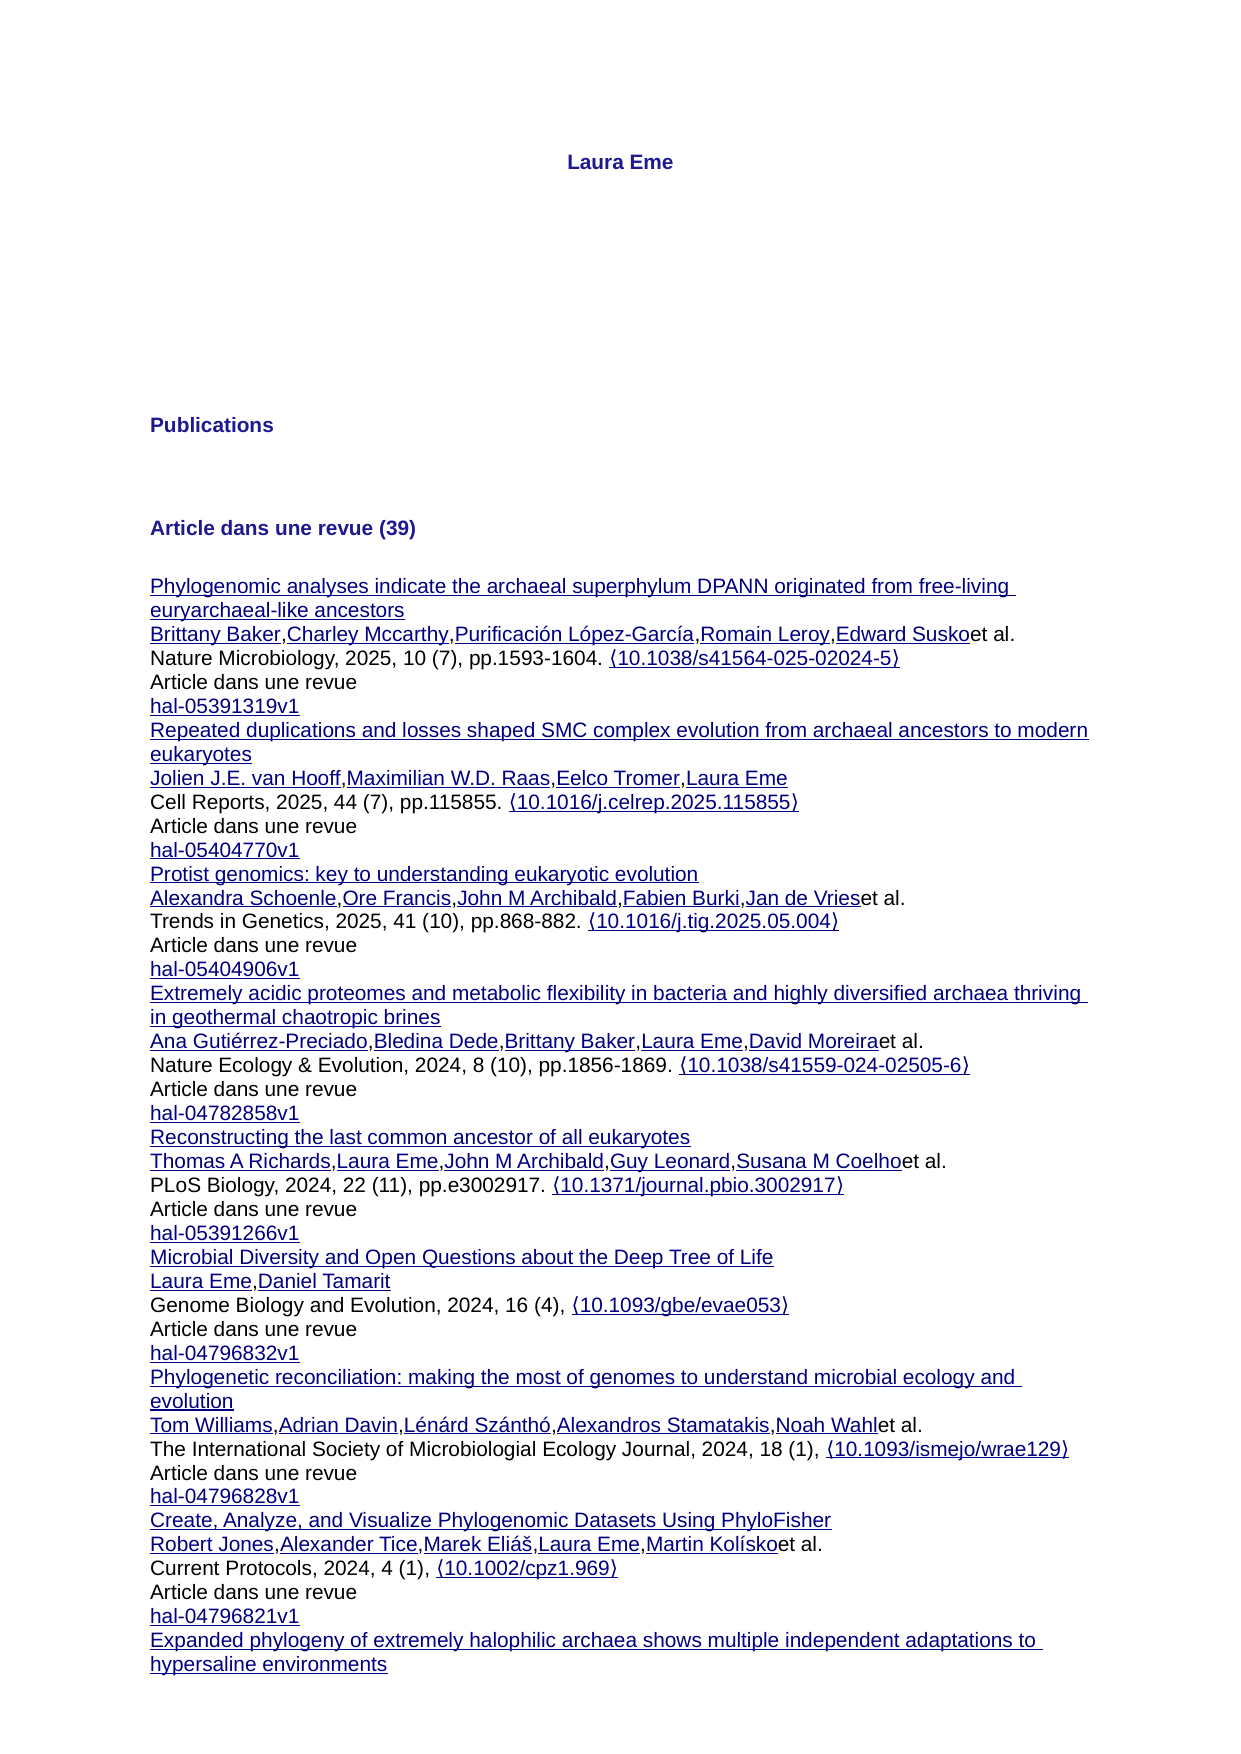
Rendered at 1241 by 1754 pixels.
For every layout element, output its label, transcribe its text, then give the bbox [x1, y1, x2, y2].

table_cell Microbial Diversity and Open Questions about the Deep Tree of Life Laura Eme,Daniel Tamarit Genome Biology and Evolution, 2024, 16 (4), ⟨10.1093/gbe/evae053⟩ Article dans une revue hal-04796832v1 [150, 1245, 1090, 1364]
subtitle Publications [150, 412, 1090, 436]
table_cell Expanded phylogeny of extremely halophilic archaea shows multiple independent adaptations to hypersaline environments [150, 1628, 1090, 1676]
subtitle Laura Eme [150, 150, 1090, 174]
table_header Phylogenomic analyses indicate the archaeal superphylum DPANN originated from free-living euryarchaeal-like ancestors Brittany Baker,Charley Mccarthy,Purificación López-García,Romain Leroy,Edward Suskoet al. Nature Microbiology, 2025, 10 (7), pp.1593-1604. ⟨10.1038/s41564-025-02024-5⟩ Article dans une revue hal-05391319v1 [150, 574, 1090, 718]
table_cell Repeated duplications and losses shaped SMC complex evolution from archaeal ancestors to modern eukaryotes Jolien J.E. van Hooff,Maximilian W.D. Raas,Eelco Tromer,Laura Eme Cell Reports, 2025, 44 (7), pp.115855. ⟨10.1016/j.celrep.2025.115855⟩ Article dans une revue hal-05404770v1 [150, 718, 1090, 861]
table_cell Reconstructing the last common ancestor of all eukaryotes Thomas A Richards,Laura Eme,John M Archibald,Guy Leonard,Susana M Coelhoet al. PLoS Biology, 2024, 22 (11), pp.e3002917. ⟨10.1371/journal.pbio.3002917⟩ Article dans une revue hal-05391266v1 [150, 1125, 1090, 1245]
table_cell Phylogenetic reconciliation: making the most of genomes to understand microbial ecology and evolution Tom Williams,Adrian Davin,Lénárd Szánthó,Alexandros Stamatakis,Noah Wahlet al. The International Society of Microbiologial Ecology Journal, 2024, 18 (1), ⟨10.1093/ismejo/wrae129⟩ Article dans une revue hal-04796828v1 [150, 1365, 1090, 1508]
subtitle Article dans une revue (39) [150, 516, 1090, 539]
table_cell Extremely acidic proteomes and metabolic flexibility in bacteria and highly diversified archaea thriving in geothermal chaotropic brines Ana Gutiérrez-Preciado,Bledina Dede,Brittany Baker,Laura Eme,David Moreiraet al. Nature Ecology & Evolution, 2024, 8 (10), pp.1856-1869. ⟨10.1038/s41559-024-02505-6⟩ Article dans une revue hal-04782858v1 [150, 981, 1090, 1125]
table_cell Create, Analyze, and Visualize Phylogenomic Datasets Using PhyloFisher Robert Jones,Alexander Tice,Marek Eliáš,Laura Eme,Martin Kolískoet al. Current Protocols, 2024, 4 (1), ⟨10.1002/cpz1.969⟩ Article dans une revue hal-04796821v1 [150, 1508, 1090, 1628]
table_cell Protist genomics: key to understanding eukaryotic evolution Alexandra Schoenle,Ore Francis,John M Archibald,Fabien Burki,Jan de Vrieset al. Trends in Genetics, 2025, 41 (10), pp.868-882. ⟨10.1016/j.tig.2025.05.004⟩ Article dans une revue hal-05404906v1 [150, 861, 1090, 981]
